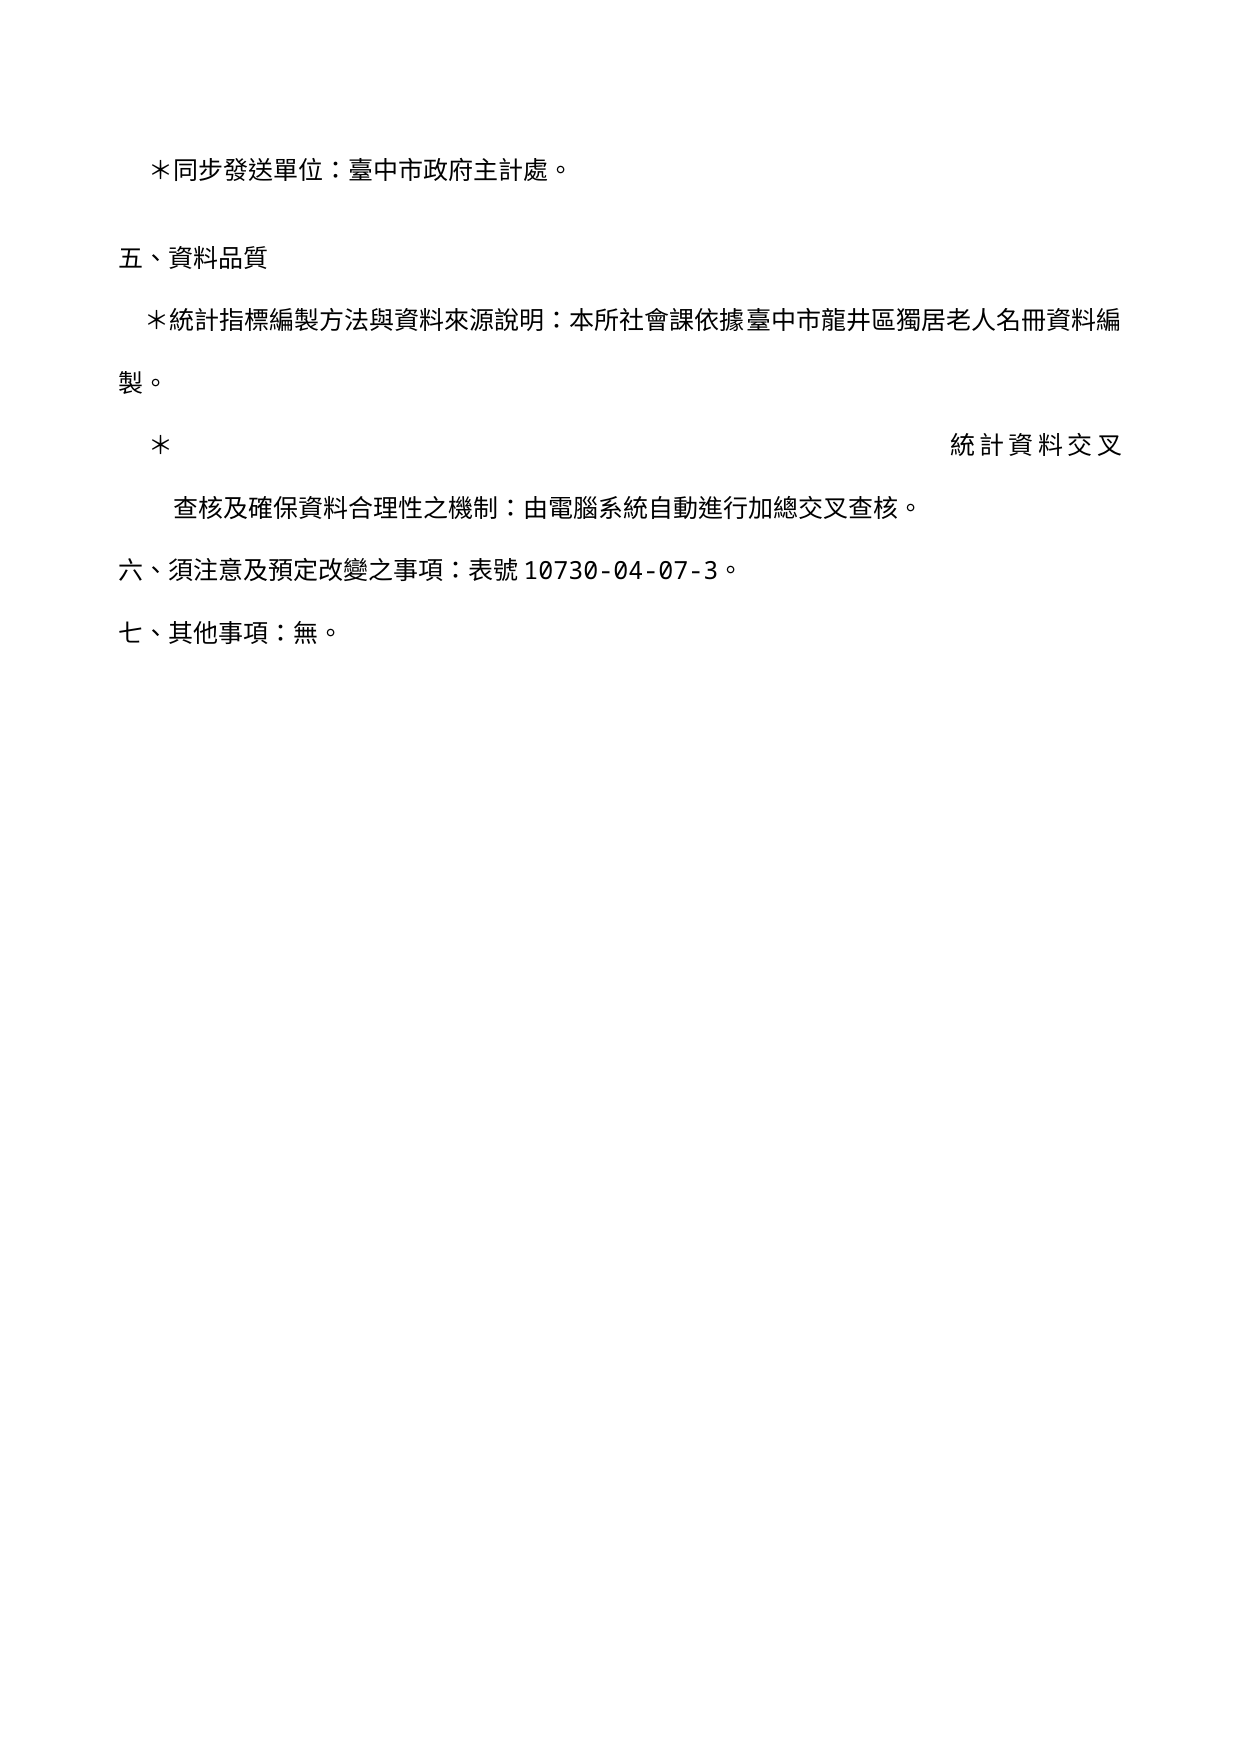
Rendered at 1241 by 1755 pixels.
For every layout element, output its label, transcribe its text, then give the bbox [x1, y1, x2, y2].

text 七、其他事項：無。 [118, 589, 1122, 652]
text 五、資料品質 [118, 214, 1122, 277]
text 六、須注意及預定改變之事項：表號10730-04-07-3。 [118, 527, 1122, 589]
text ＊統計指標編製方法與資料來源說明：本所社會課依據臺中市龍井區獨居老人名冊資料編製。 [118, 277, 1122, 402]
list 統計資料交叉查核及確保資料合理性之機制：由電腦系統自動進行加總交叉查核。 [149, 402, 1122, 527]
text ＊同步發送單位：臺中市政府主計處。 [149, 127, 1122, 189]
